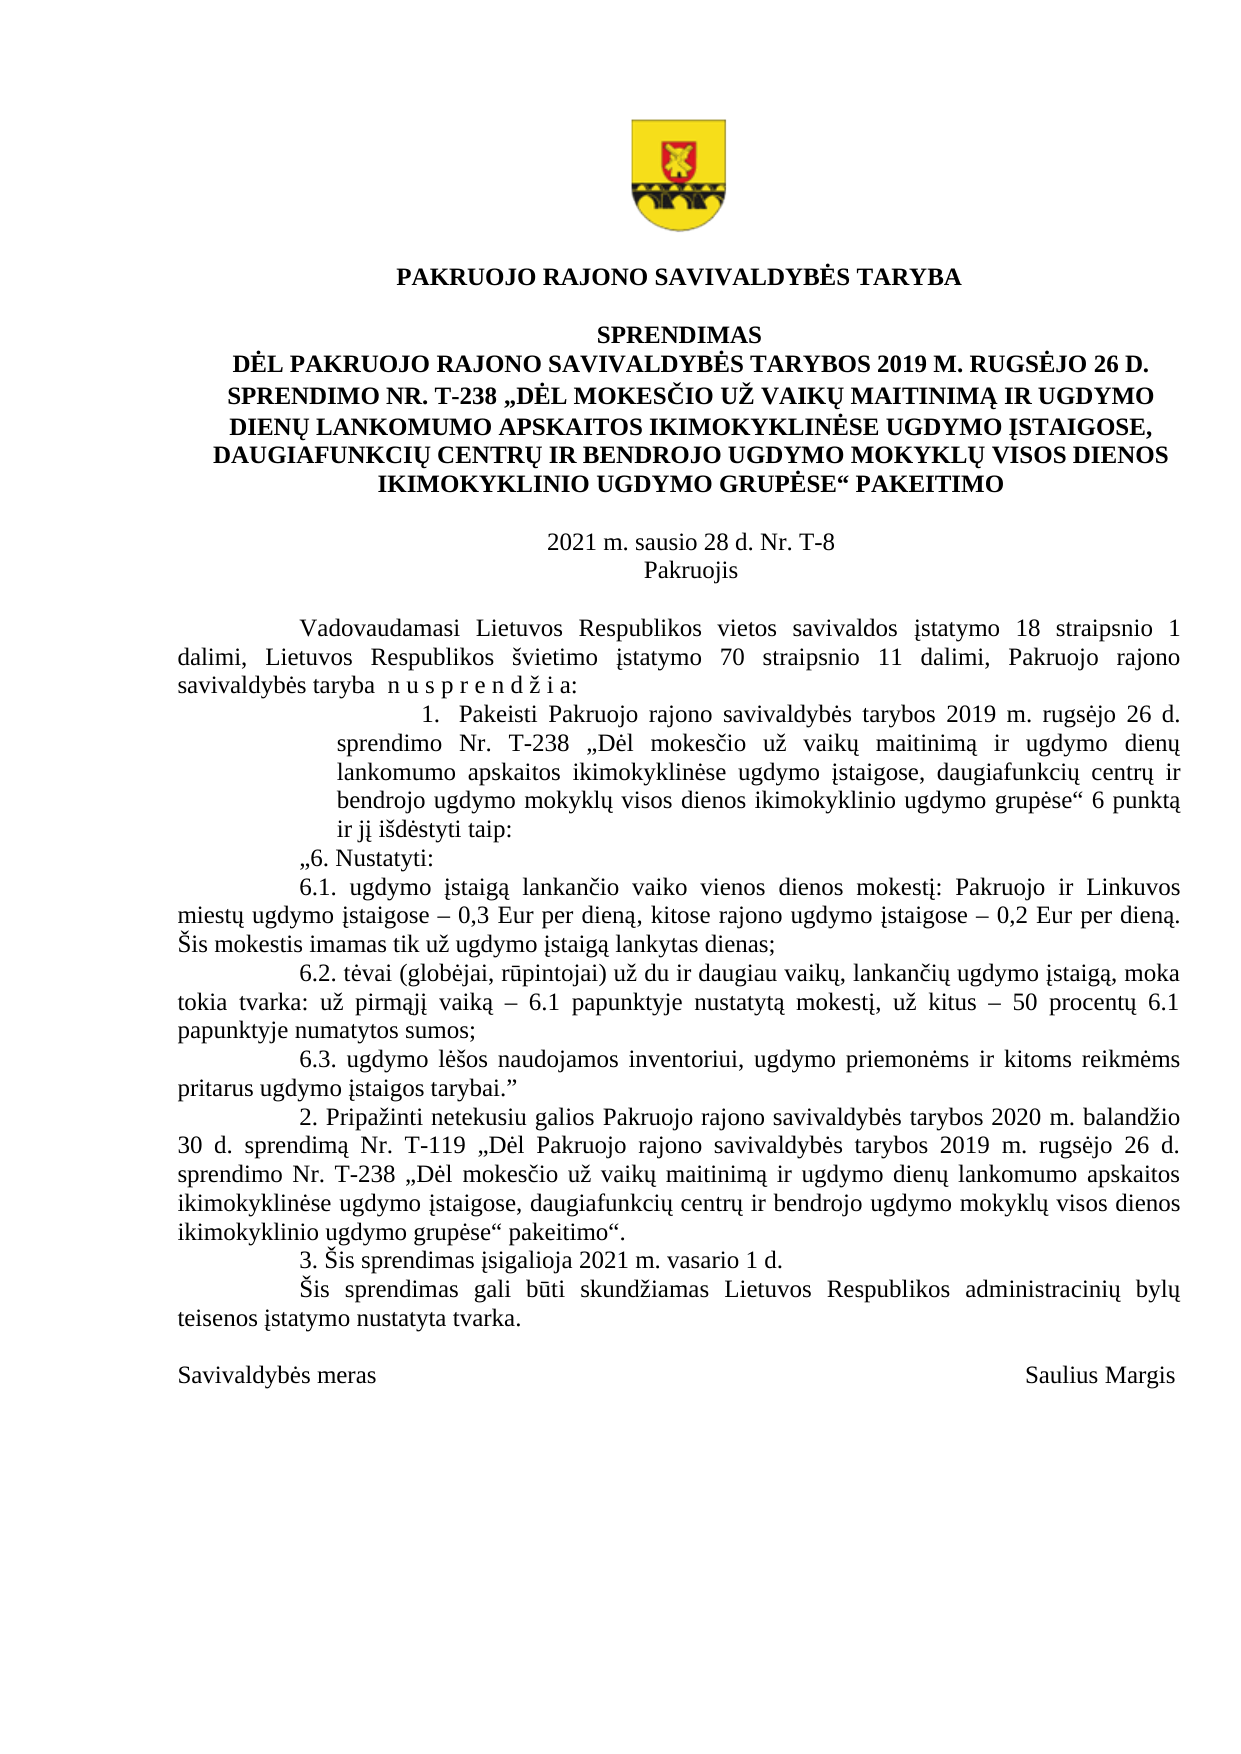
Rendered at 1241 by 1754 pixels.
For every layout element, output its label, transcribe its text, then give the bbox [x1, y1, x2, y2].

list Pakeisti Pakruojo rajono savivaldybės tarybos 2019 m. rugsėjo 26 d. sprendimo Nr. T-238 „Dėl mokesčio už vaikų maitinimą ir ugdymo dienų lankomumo apskaitos ikimokyklinėse ugdymo įstaigose, daugiafunkcių centrų ir bendrojo ugdymo mokyklų visos dienos ikimokyklinio ugdymo grupėse“ 6 punktą ir jį išdėstyti taip: [299, 699, 1181, 843]
text PAKRUOJO RAJONO SAVIVALDYBĖS TARYBA [177, 262, 1181, 291]
text 6.2. tėvai (globėjai, rūpintojai) už du ir daugiau vaikų, lankančių ugdymo įstaigą, moka tokia tvarka: už pirmąjį vaiką – 6.1 papunktyje nustatytą mokestį, už kitus – 50 procentų 6.1 papunktyje numatytos sumos; [177, 958, 1181, 1044]
text 6.3. ugdymo lėšos naudojamos inventoriui, ugdymo priemonėms ir kitoms reikmėms pritarus ugdymo įstaigos tarybai.” [177, 1044, 1181, 1102]
text SPRENDIMAS [177, 320, 1181, 349]
text Vadovaudamasi Lietuvos Respublikos vietos savivaldos įstatymo 18 straipsnio 1 dalimi, Lietuvos Respublikos švietimo įstatymo 70 straipsnio 11 dalimi, Pakruojo rajono savivaldybės taryba n u s p r e n d ž i a: [177, 613, 1181, 699]
text Šis sprendimas gali būti skundžiamas Lietuvos Respublikos administracinių bylų teisenos įstatymo nustatyta tvarka. [177, 1274, 1181, 1332]
table_header DĖL PAKRUOJO RAJONO SAVIVALDYBĖS TARYBOS 2019 M. RUGSĖJO 26 D. SPRENDIMO NR. T-238 „DĖL MOKESČIO UŽ VAIKŲ MAITINIMĄ IR UGDYMO DIENŲ LANKOMUMO APSKAITOS IKIMOKYKLINĖSE UGDYMO ĮSTAIGOSE, DAUGIAFUNKCIŲ CENTRŲ IR BENDROJO UGDYMO MOKYKLŲ VISOS DIENOS IKIMOKYKLINIO UGDYMO GRUPĖSE“ PAKEITIMO 2021 m. sausio 28 d. Nr. T-8 Pakruojis [189, 349, 1193, 613]
text „6. Nustatyti: [177, 843, 1181, 872]
text 3. Šis sprendimas įsigalioja 2021 m. vasario 1 d. [177, 1245, 1181, 1274]
text 2. Pripažinti netekusiu galios Pakruojo rajono savivaldybės tarybos 2020 m. balandžio 30 d. sprendimą Nr. T-119 „Dėl Pakruojo rajono savivaldybės tarybos 2019 m. rugsėjo 26 d. sprendimo Nr. T-238 „Dėl mokesčio už vaikų maitinimą ir ugdymo dienų lankomumo apskaitos ikimokyklinėse ugdymo įstaigose, daugiafunkcių centrų ir bendrojo ugdymo mokyklų visos dienos ikimokyklinio ugdymo grupėse“ pakeitimo“. [177, 1102, 1181, 1245]
text Savivaldybės meras Saulius Margis [177, 1360, 1181, 1418]
text 6.1. ugdymo įstaigą lankančio vaiko vienos dienos mokestį: Pakruojo ir Linkuvos miestų ugdymo įstaigose – 0,3 Eur per dieną, kitose rajono ugdymo įstaigose – 0,2 Eur per dieną. Šis mokestis imamas tik už ugdymo įstaigą lankytas dienas; [177, 872, 1181, 958]
